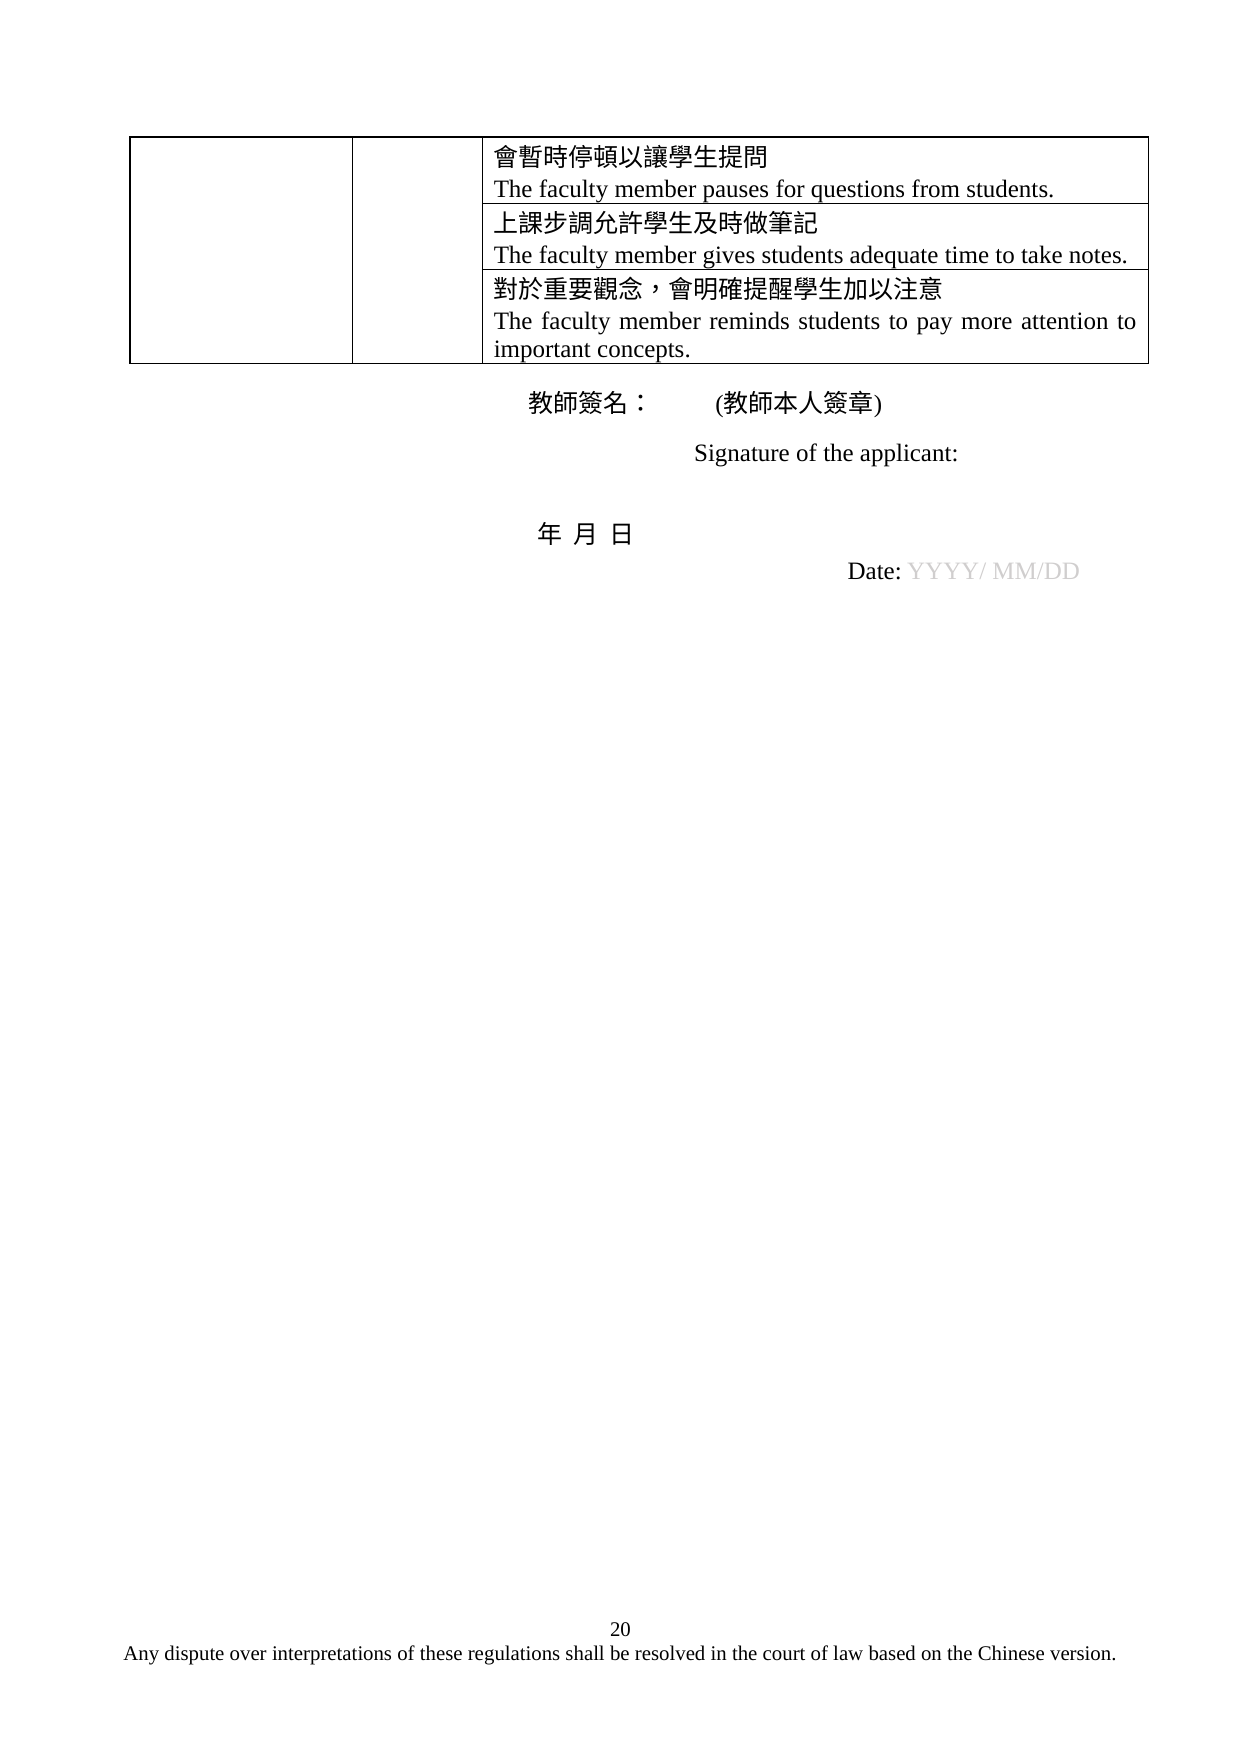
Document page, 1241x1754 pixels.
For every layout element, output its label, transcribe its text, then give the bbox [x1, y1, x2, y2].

table_cell [131, 138, 352, 363]
text Signature of the applicant: [694, 438, 1122, 467]
text Date: YYYY/ MM/DD [797, 552, 1122, 589]
table_cell 會暫時停頓以讓學生提問 The faculty member pauses for questions from students. [483, 138, 1148, 202]
table_cell 對於重要觀念，會明確提醒學生加以注意 The faculty member reminds students to pay more attention to important concepts. [483, 270, 1148, 363]
table_cell 上課步調允許學生及時做筆記 The faculty member gives students adequate time to take notes. [483, 204, 1148, 268]
table_cell [353, 138, 482, 363]
text 教師簽名： (教師本人簽章) [318, 383, 1137, 419]
text 年 月 日 [118, 514, 1122, 552]
